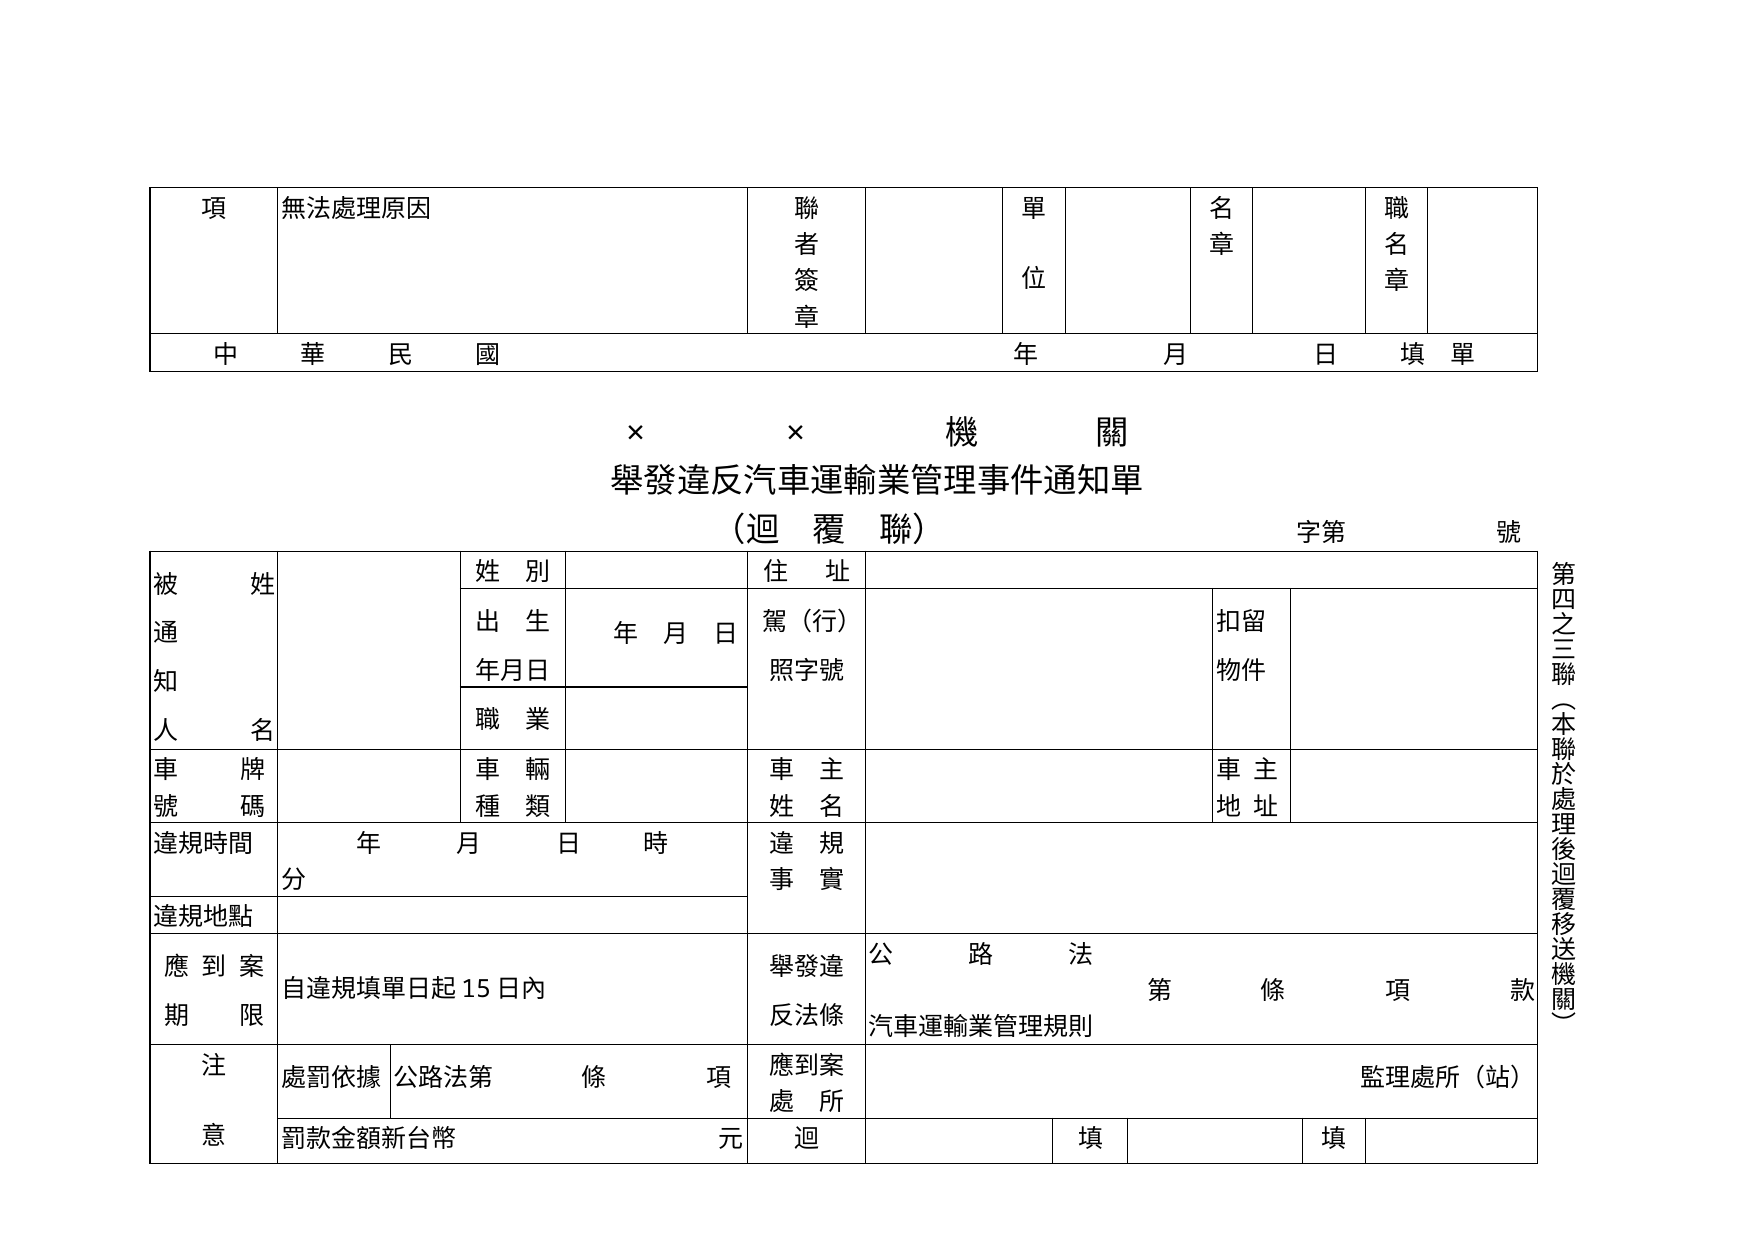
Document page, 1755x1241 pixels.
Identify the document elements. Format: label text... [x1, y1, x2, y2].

table_cell [1291, 750, 1537, 822]
table_cell 自違規填單日起15日內 [278, 934, 747, 1044]
text （迴 覆 聯） 字第 號 [150, 502, 1604, 551]
table_cell 公 路 法 第 條 項 款 汽車運輸業管理規則 [866, 934, 1537, 1044]
table_header [278, 552, 460, 749]
table_cell [866, 589, 1212, 749]
table_cell 違 規 事 實 [748, 823, 865, 933]
table_cell 年 月 日 時 分 [278, 823, 747, 896]
table_cell 罰款金額新台幣 元 [278, 1119, 747, 1163]
table_cell 監理處所（站） [866, 1045, 1537, 1118]
table_cell 無法處理原因 [278, 188, 747, 333]
table_cell 違規地點 [151, 897, 277, 933]
table_cell 注 意 事 項 [151, 1045, 277, 1163]
table_cell 車 牌 號 碼 [151, 750, 277, 822]
table_header [566, 552, 747, 588]
table_cell 舉發違 反法條 [748, 934, 865, 1044]
table_cell 應到案 處 所 [748, 1045, 865, 1118]
table_cell [866, 823, 1537, 933]
table_cell 車 主 姓 名 [748, 750, 865, 822]
table_cell 應 到 案 期 限 [151, 934, 277, 1044]
table_cell 中 華 民 國 年 月 日 填 單 [151, 334, 1537, 371]
table_cell 職 業 [461, 688, 565, 749]
table_cell 填 [1303, 1119, 1365, 1163]
table_header 被 姓 通 知 人名 [151, 552, 277, 749]
table_cell [278, 897, 747, 933]
table_cell 扣留 物件 [1213, 589, 1290, 749]
table_cell [1428, 188, 1537, 333]
table_cell [566, 688, 747, 749]
table_cell 職 名 章 [1366, 188, 1427, 333]
table_cell 年 月 日 [566, 589, 747, 686]
table_header 姓 別 [461, 552, 565, 588]
text × × 機 關 [150, 406, 1604, 454]
text 舉發違反汽車運輸業管理事件通知單 [150, 454, 1604, 502]
table_cell [1128, 1119, 1302, 1163]
table_cell 填 [1053, 1119, 1127, 1163]
table_cell [866, 1119, 1052, 1163]
table_cell 出 生 年月日 [461, 589, 565, 686]
table_header [866, 552, 1537, 588]
table_cell 公路法第 條 項 [391, 1045, 747, 1118]
table_cell [278, 750, 460, 822]
table_cell [1366, 1119, 1537, 1163]
table_cell 違規時間 [151, 823, 277, 896]
table_cell [1291, 589, 1537, 749]
table_cell 駕（行） 照字號 [748, 589, 865, 749]
table_cell 車 輛 種 類 [461, 750, 565, 822]
table_cell [566, 750, 747, 822]
table_cell 處罰依據 [278, 1045, 390, 1118]
table_cell [866, 750, 1212, 822]
table_cell 迴 [748, 1119, 865, 1163]
table_cell 車 主 地 址 [1213, 750, 1290, 822]
table_header 住 址 [748, 552, 865, 588]
